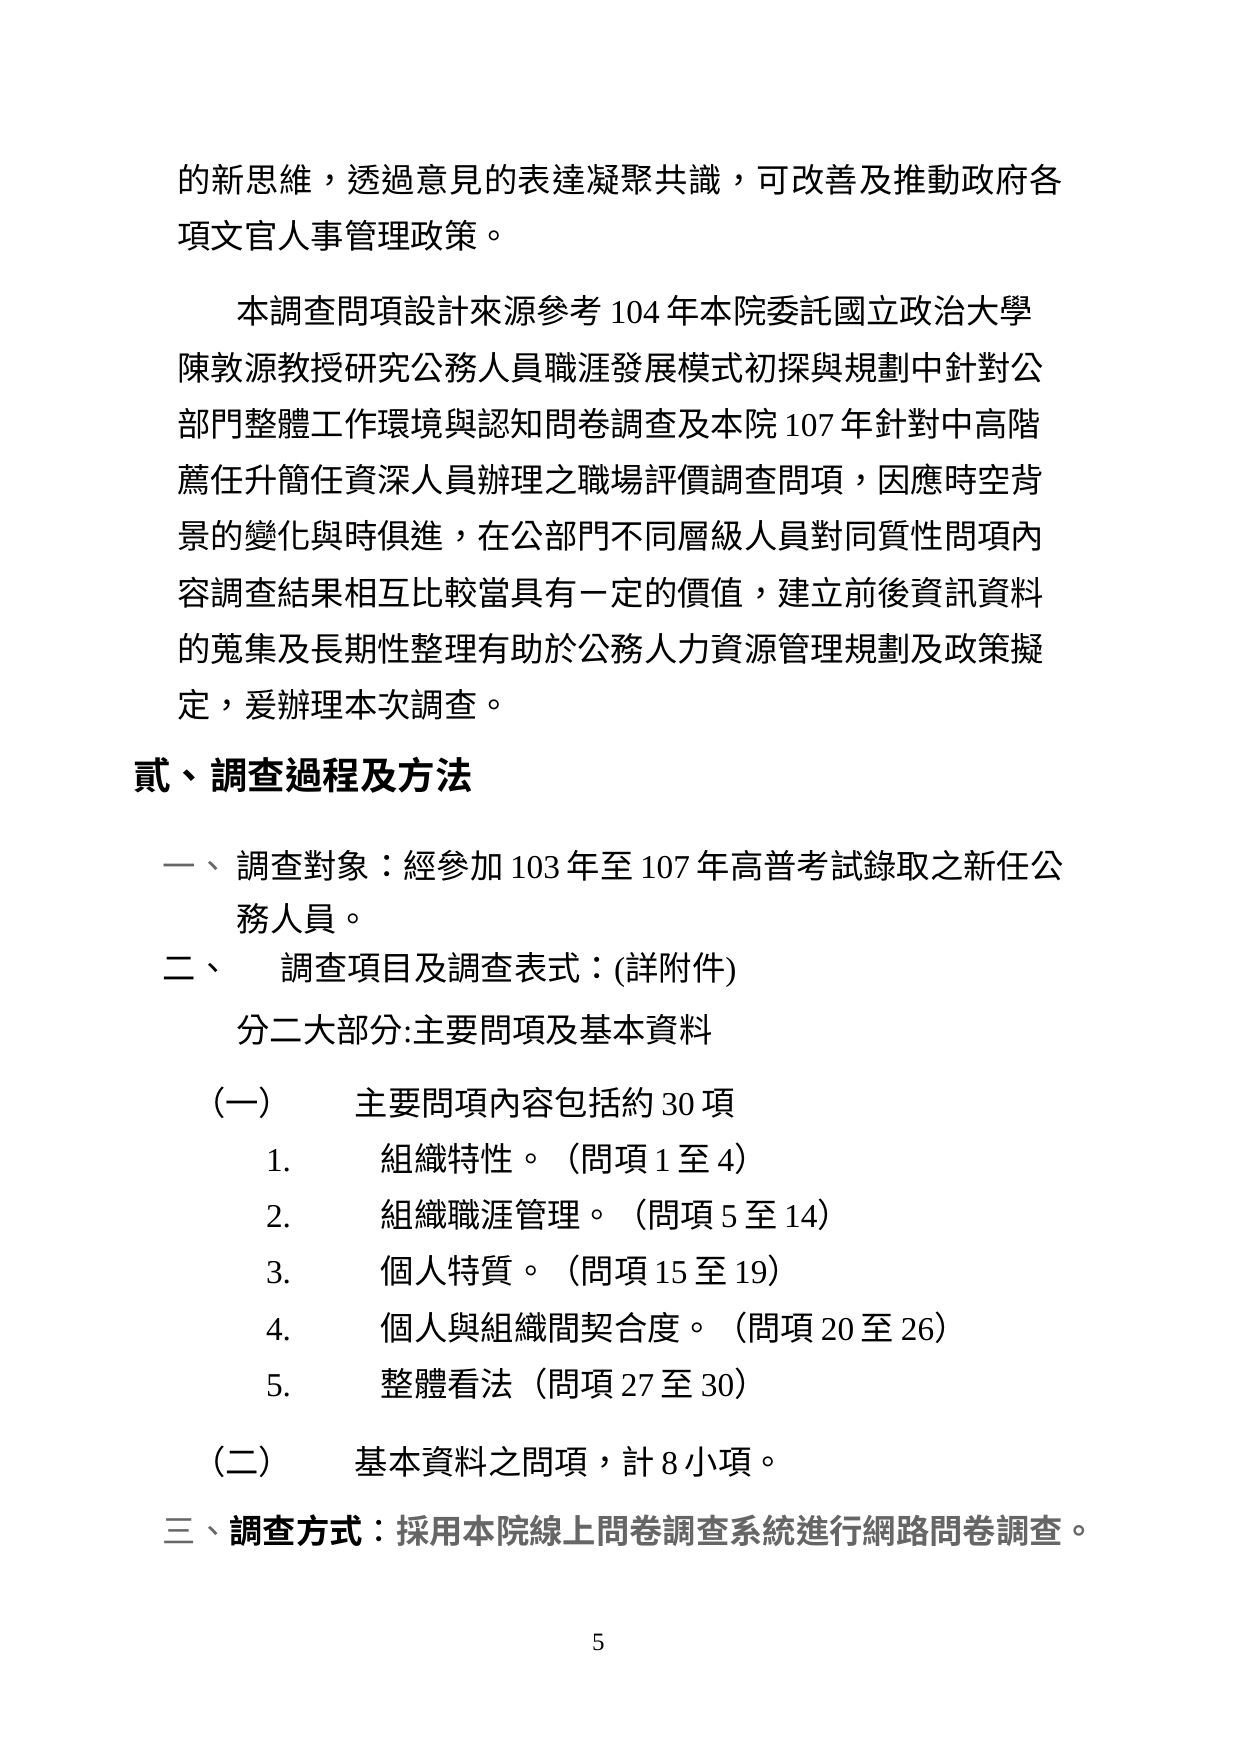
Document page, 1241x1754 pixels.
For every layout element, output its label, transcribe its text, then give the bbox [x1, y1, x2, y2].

list 調查項目及調查表式：(詳附件) [730, 960, 1063, 985]
list 基本資料之問項，計8小項。 [192, 1441, 1063, 1483]
list 調查方式：採用本院線上問卷調查系統進行網路問卷調查。 [162, 1502, 1063, 1554]
text 的新思維，透過意見的表達凝聚共識，可改善及推動政府各項文官人事管理政策。 [177, 148, 1063, 260]
list 主要問項內容包括約30項 [192, 1085, 1063, 1123]
list 整體看法（問項27至30） [266, 1366, 1063, 1404]
text 本調查問項設計來源參考104年本院委託國立政治大學陳敦源教授研究公務人員職涯發展模式初探與規劃中針對公部門整體工作環境與認知問卷調查及本院107年針對中高階薦任升簡任資深人員辦理之職場評價調查問項，因應時空背景的變化與時俱進，在公部門不同層級人員對同質性問項內容調查結果相互比較當具有ㄧ定的價值，建立前後資訊資料的蒐集及長期性整理有助於公務人力資源管理規劃及政策擬定，爰辦理本次調查。 [177, 279, 1063, 729]
text 分二大部分:主要問項及基本資料 [208, 1023, 1063, 1048]
list 調查對象：經參加103年至107年高普考試錄取之新任公務人員。 [162, 837, 1063, 941]
list 組織特性。（問項1至4） [266, 1141, 1063, 1179]
list 調查項目及調查表式：(詳附件) [619, 960, 731, 985]
list 個人特質。（問項15至19） [266, 1254, 1063, 1291]
list 調查項目及調查表式：(詳附件) [162, 960, 620, 985]
list 調查過程及方法 [133, 748, 1063, 800]
list 個人與組織間契合度。（問項20至26） [266, 1310, 1063, 1348]
list 組織職涯管理。（問項5至14） [266, 1198, 1063, 1235]
